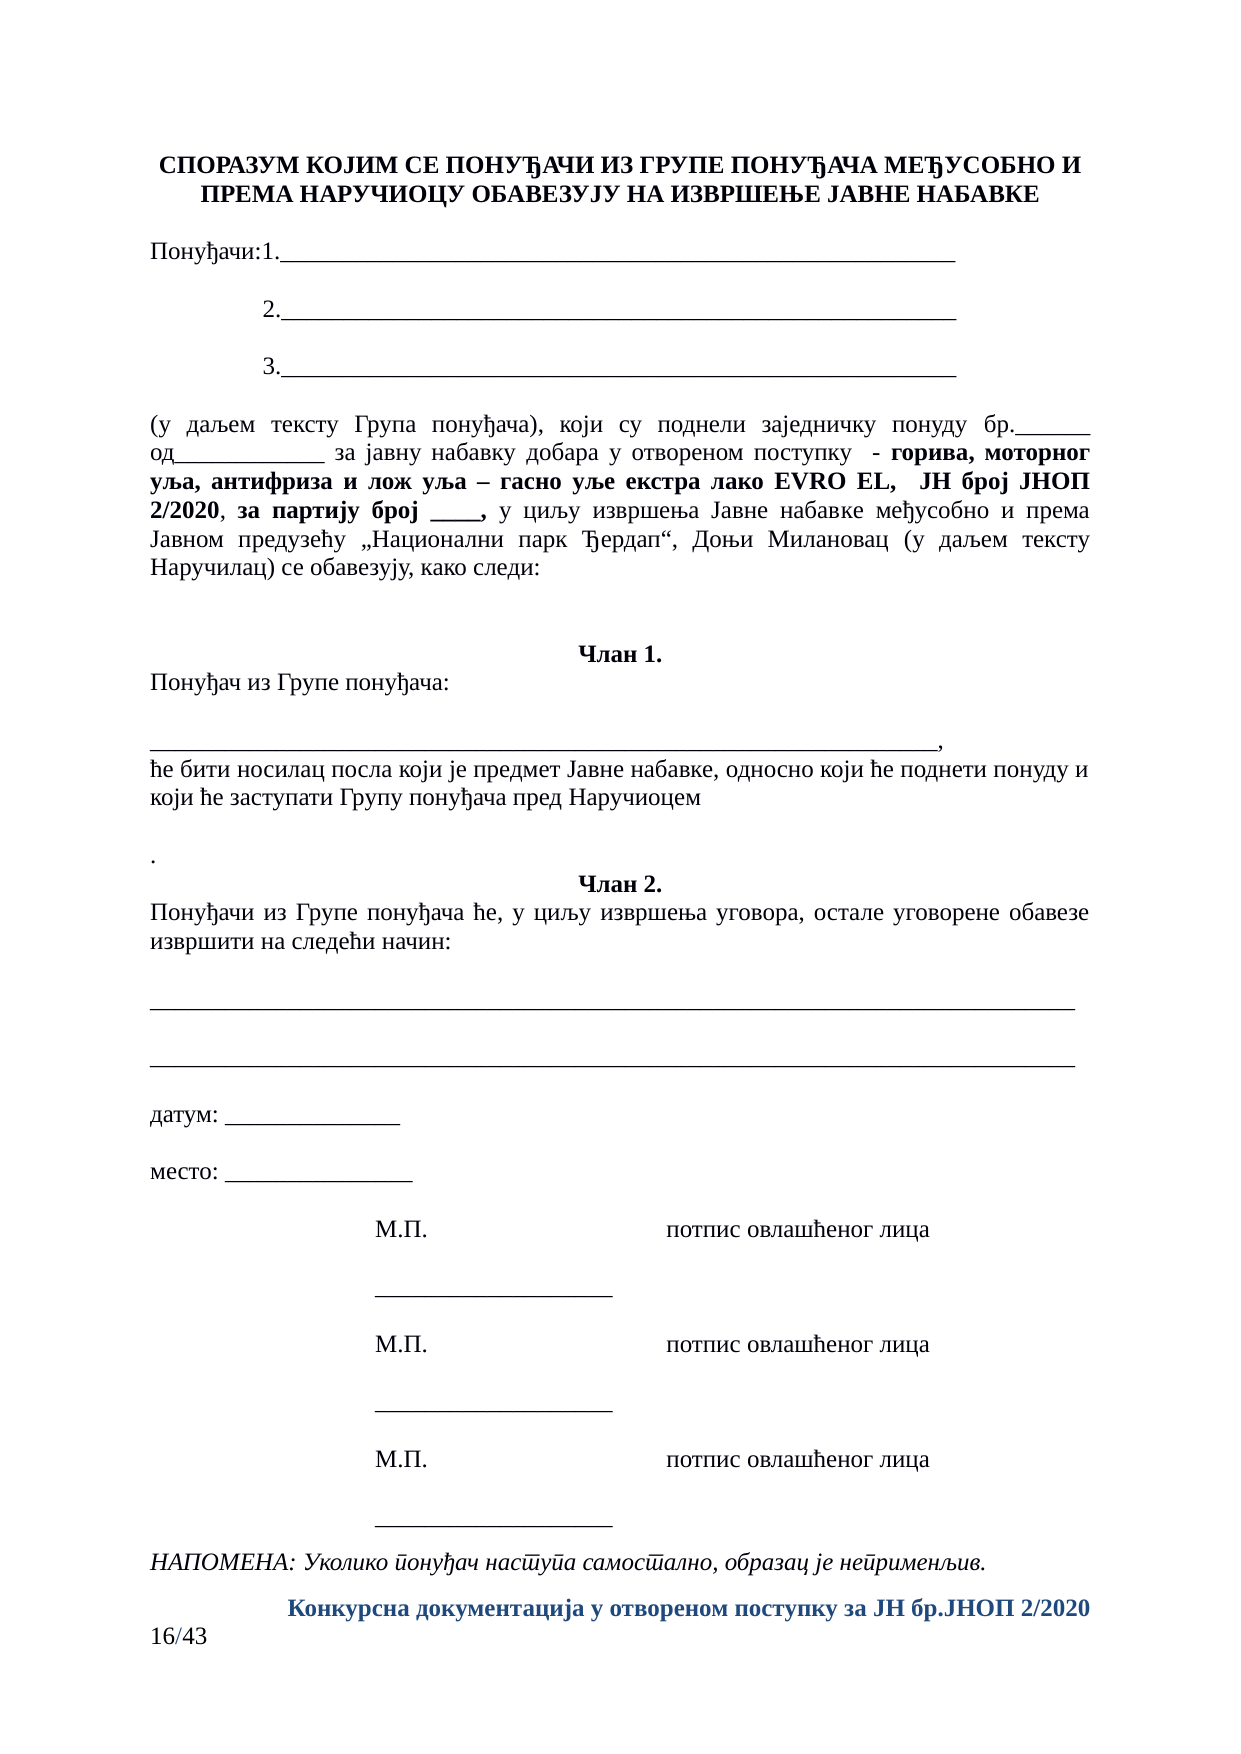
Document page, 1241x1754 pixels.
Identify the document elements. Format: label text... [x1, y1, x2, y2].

text 3.______________________________________________________ [150, 351, 1090, 380]
text Понуђачи из Групе понуђача ће, у циљу извршења уговора, остале уговорене обавезе извршити на следећи начин: [150, 897, 1090, 955]
text НАПОМЕНА: Уколико понуђач наступа самостално, образац је неприменљив. [150, 1542, 1090, 1576]
text Понуђач из Групе понуђача: [150, 667, 1090, 696]
text . [150, 840, 1090, 869]
text Члан 1. [150, 639, 1090, 667]
text датум: ______________ [150, 1099, 1090, 1127]
text 2.______________________________________________________ [150, 294, 1090, 322]
text М.П. потпис овлашћеног лица [375, 1329, 1090, 1357]
text __________________________________________________________________________ [150, 1041, 1090, 1070]
text ___________________ [375, 1271, 1090, 1300]
text (у даљем тексту Група понуђача), који су поднели заједничку понуду бр.______ од____________ за јавну набавку добара у отвореном поступку - горива, моторног уља, антифриза и лож уља – гасно уље екстра лако EVRO EL, ЈН број ЈНОП 2/2020, за партију број ____, у циљу извршења Јавне набавке међусобно и према Јавном предузећу „Национални парк Ђердап“, Доњи Милановац (у даљем тексту Наручилац) се обавезују, како следи: [150, 409, 1090, 581]
text М.П. потпис овлашћеног лица [375, 1214, 1090, 1242]
text СПОРАЗУМ КОЈИМ СЕ ПОНУЂАЧИ ИЗ ГРУПЕ ПОНУЂАЧА МЕЂУСОБНО И ПРЕМА НАРУЧИОЦУ ОБАВЕЗУЈУ НА ИЗВРШЕЊЕ ЈАВНЕ НАБАВКЕ [150, 150, 1090, 207]
text __________________________________________________________________________ [150, 984, 1090, 1012]
text М.П. потпис овлашћеног лица [375, 1444, 1090, 1472]
text ___________________ [375, 1501, 1090, 1530]
text Члан 2. [150, 869, 1090, 897]
text ће бити носилац посла који је предмет Јавне набавке, односно који ће поднети понуду и који ће заступати Групу понуђача пред Наручиоцем [150, 754, 1090, 811]
text _______________________________________________________________, [150, 725, 1090, 754]
text место: _______________ [150, 1156, 1090, 1185]
text ___________________ [375, 1386, 1090, 1415]
text Понуђачи:1.______________________________________________________ [150, 236, 1090, 265]
